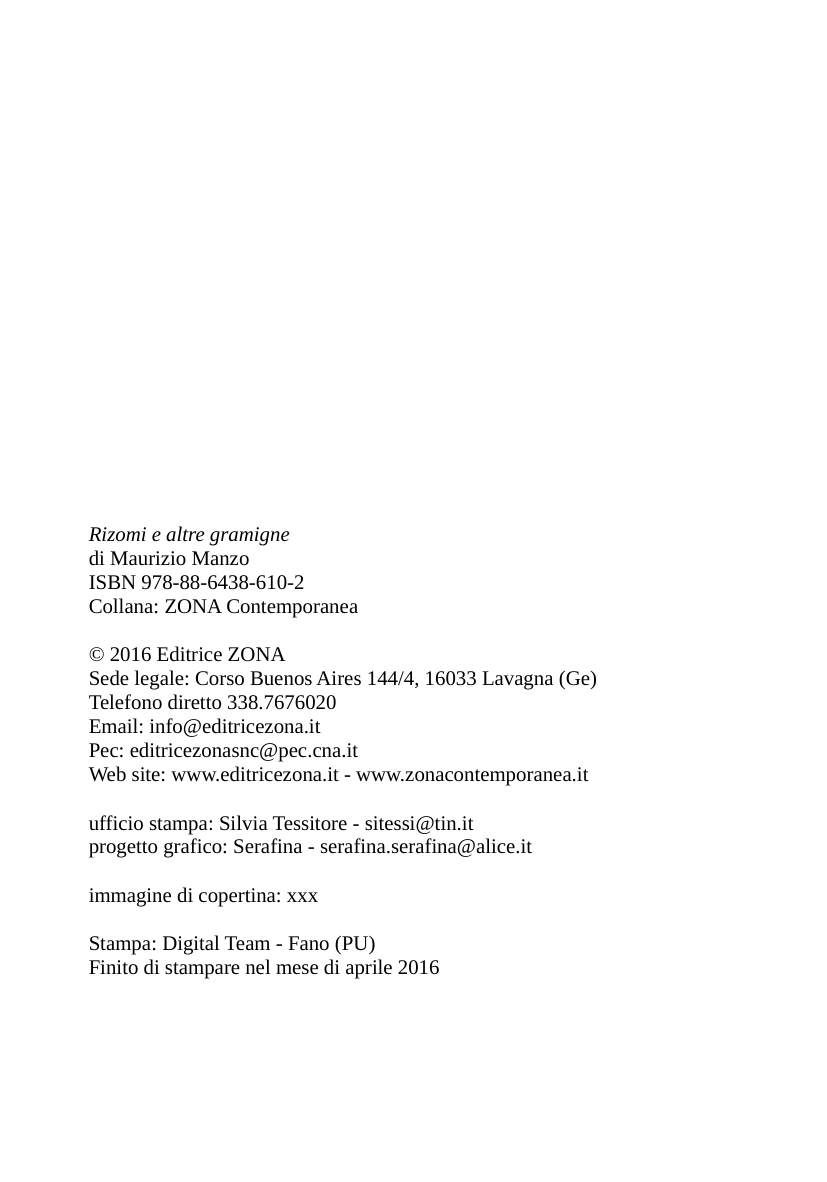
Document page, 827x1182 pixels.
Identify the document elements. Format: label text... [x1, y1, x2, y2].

text Finito di stampare nel mese di aprile 2016 [88, 955, 738, 979]
text Sede legale: Corso Buenos Aires 144/4, 16033 Lavagna (Ge) [88, 666, 738, 690]
text Web site: www.editricezona.it - www.zonacontemporanea.it [88, 762, 738, 786]
text di Maurizio Manzo [88, 546, 738, 570]
text immagine di copertina: xxx Stampa: Digital Team - Fano (PU) [88, 883, 738, 955]
text Pec: editricezonasnc@pec.cna.it [88, 738, 738, 762]
text ISBN 978-88-6438-610-2 [88, 570, 738, 594]
text ufficio stampa: Silvia Tessitore - sitessi@tin.it [88, 810, 738, 834]
text progetto grafico: Serafina - serafina.serafina@alice.it [88, 834, 738, 883]
text © 2016 Editrice ZONA [88, 642, 738, 666]
text Telefono diretto 338.7676020 [88, 690, 738, 714]
text Email: info@editricezona.it [88, 714, 738, 738]
text Collana: ZONA Contemporanea [88, 594, 738, 618]
text Rizomi e altre gramigne [88, 522, 738, 546]
